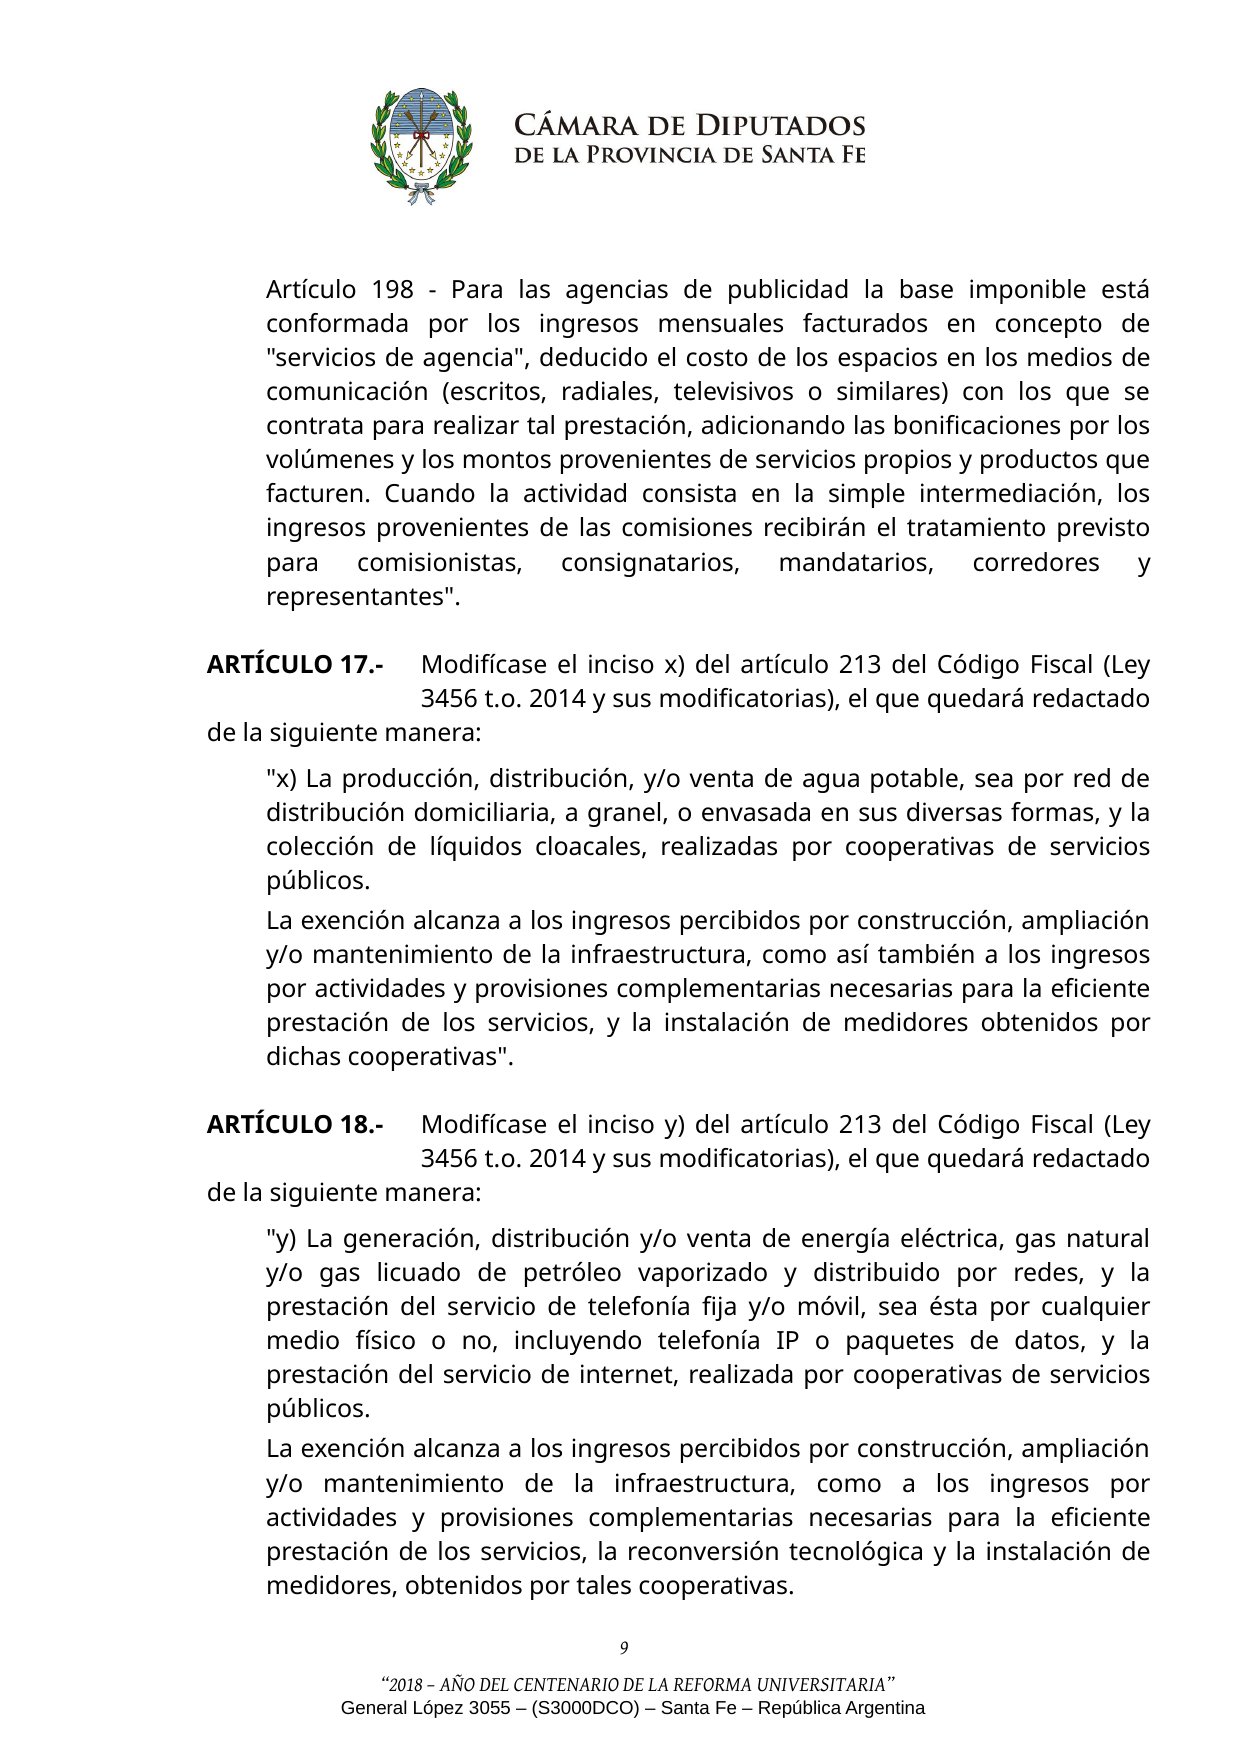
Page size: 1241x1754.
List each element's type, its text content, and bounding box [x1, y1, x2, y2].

picture [370, 88, 866, 210]
text "x) La producción, distribución, y/o venta de agua potable, sea por red de distribución domiciliaria, a granel, o envasada en sus diversas formas, y la colección de líquidos cloacales, realizadas por cooperativas de servicios públicos. [266, 760, 1152, 897]
text "y) La generación, distribución y/o venta de energía eléctrica, gas natural y/o gas licuado de petróleo vaporizado y distribuido por redes, y la prestación del servicio de telefonía fija y/o móvil, sea ésta por cualquier medio físico o no, incluyendo telefonía IP o paquetes de datos, y la prestación del servicio de internet, realizada por cooperativas de servicios públicos. [266, 1221, 1152, 1425]
text Modifícase el inciso x) del artículo 213 del Código Fiscal (Ley 3456 t.o. 2014 y sus modificatorias), el que quedará redactado de la siguiente manera: [207, 646, 1152, 748]
table_header ARTÍCULO 18.- [207, 1107, 421, 1157]
text Artículo 198 - Para las agencias de publicidad la base imponible está conformada por los ingresos mensuales facturados en concepto de "servicios de agencia", deducido el costo de los espacios en los medios de comunicación (escritos, radiales, televisivos o similares) con los que se contrata para realizar tal prestación, adicionando las bonificaciones por los volúmenes y los montos provenientes de servicios propios y productos que facturen. Cuando la actividad consista en la simple intermediación, los ingresos provenientes de las comisiones recibirán el tratamiento previsto para comisionistas, consignatarios, mandatarios, corredores y representantes". [266, 272, 1152, 612]
text La exención alcanza a los ingresos percibidos por construcción, ampliación y/o mantenimiento de la infraestructura, como así también a los ingresos por actividades y provisiones complementarias necesarias para la eficiente prestación de los servicios, y la instalación de medidores obtenidos por dichas cooperativas". [266, 902, 1152, 1073]
table_header ARTÍCULO 17.- [207, 646, 421, 697]
text La exención alcanza a los ingresos percibidos por construcción, ampliación y/o mantenimiento de la infraestructura, como a los ingresos por actividades y provisiones complementarias necesarias para la eficiente prestación de los servicios, la reconversión tecnológica y la instalación de medidores, obtenidos por tales cooperativas. [266, 1431, 1152, 1601]
text Modifícase el inciso y) del artículo 213 del Código Fiscal (Ley 3456 t.o. 2014 y sus modificatorias), el que quedará redactado de la siguiente manera: [207, 1107, 1152, 1209]
